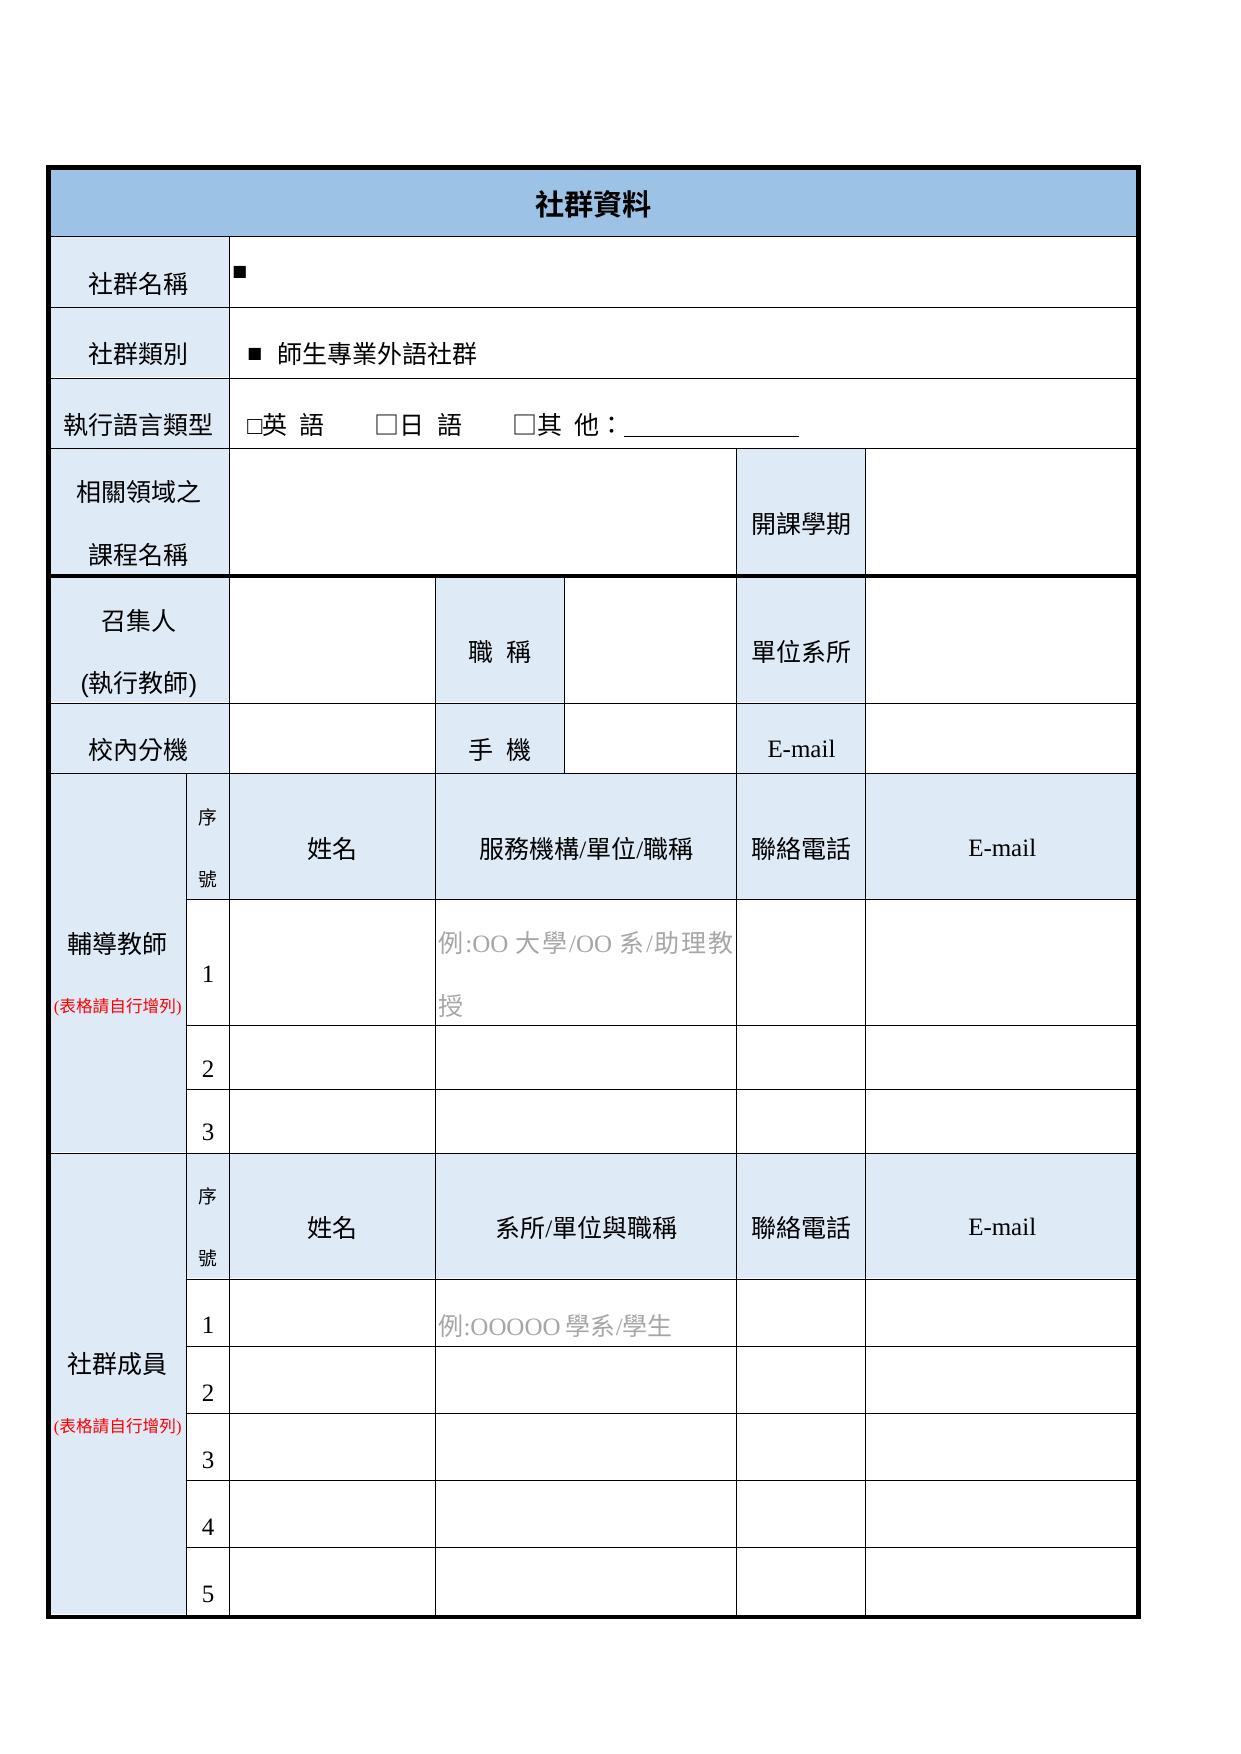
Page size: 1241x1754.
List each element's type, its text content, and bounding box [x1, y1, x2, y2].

table_cell [866, 1347, 1136, 1413]
table_cell [230, 1280, 435, 1346]
table_cell [737, 900, 865, 1025]
table_cell 社群名稱 [51, 237, 229, 307]
table_cell 執行語言類型 [51, 379, 229, 448]
table_cell 例:OO大學/OO系/助理教授 [436, 900, 736, 1025]
table_cell [230, 237, 1136, 307]
table_cell [230, 1481, 435, 1547]
table_cell 召集人 (執行教師) [51, 578, 229, 702]
table_cell [737, 1280, 865, 1346]
table_cell 手 機 [436, 704, 564, 773]
table_cell 社群類別 [51, 308, 229, 377]
table_cell [866, 1481, 1136, 1547]
table_cell 聯絡電話 [737, 774, 865, 899]
table_cell 序號 [187, 774, 229, 899]
table_cell [230, 704, 435, 773]
table_cell 2 [187, 1026, 229, 1089]
table_cell [436, 1548, 736, 1614]
table_cell [737, 1548, 865, 1614]
table_cell [737, 1481, 865, 1547]
table_cell [436, 1414, 736, 1480]
table_cell E-mail [737, 704, 865, 773]
table_cell E-mail [866, 774, 1136, 899]
table_cell □英 語 □日 語 □其 他：＿＿＿＿＿＿＿ [230, 379, 1136, 448]
table_cell [436, 1481, 736, 1547]
table_cell [737, 1090, 865, 1152]
table_cell 2 [187, 1347, 229, 1413]
table_cell ■ 師生專業外語社群 [230, 308, 1136, 377]
table_cell [866, 900, 1136, 1025]
table_cell [866, 1026, 1136, 1089]
table_cell 社群成員 (表格請自行增列) [51, 1154, 186, 1614]
table_cell 5 [187, 1548, 229, 1614]
table_cell [230, 1090, 435, 1152]
table_cell [866, 449, 1136, 574]
table_cell 聯絡電話 [737, 1154, 865, 1278]
table_cell 開課學期 [737, 449, 865, 574]
table_cell [230, 1414, 435, 1480]
table_cell 3 [187, 1414, 229, 1480]
table_cell [230, 900, 435, 1025]
table_cell 1 [187, 1280, 229, 1346]
table_cell [230, 1347, 435, 1413]
table_cell [866, 1280, 1136, 1346]
table_cell [436, 1026, 736, 1089]
table_cell 相關領域之 課程名稱 [51, 449, 229, 574]
table_cell [866, 578, 1136, 702]
table_header 社群資料 [51, 170, 1136, 236]
table_cell 輔導教師 (表格請自行增列) [51, 774, 186, 1152]
table_cell 姓名 [230, 1154, 435, 1278]
table_cell 姓名 [230, 774, 435, 899]
table_cell [230, 578, 435, 702]
table_cell [436, 1090, 736, 1152]
table_cell 4 [187, 1481, 229, 1547]
table_cell 例:OOOOO學系/學生 [436, 1280, 736, 1346]
table_cell 職 稱 [436, 578, 564, 702]
table_cell [737, 1026, 865, 1089]
table_cell [866, 1548, 1136, 1614]
table_cell [230, 1026, 435, 1089]
table_cell [436, 1347, 736, 1413]
table_cell [565, 704, 736, 773]
table_cell 單位系所 [737, 578, 865, 702]
table_cell [737, 1414, 865, 1480]
table_cell 服務機構/單位/職稱 [436, 774, 736, 899]
table_cell E-mail [866, 1154, 1136, 1278]
table_cell [230, 1548, 435, 1614]
table_cell 系所/單位與職稱 [436, 1154, 736, 1278]
table_cell [230, 449, 736, 574]
table_cell 1 [187, 900, 229, 1025]
table_cell [737, 1347, 865, 1413]
table_cell [866, 1414, 1136, 1480]
table_cell [866, 1090, 1136, 1152]
table_cell 序號 [187, 1154, 229, 1278]
table_cell [565, 578, 736, 702]
table_cell [866, 704, 1136, 773]
table_cell 校內分機 [51, 704, 229, 773]
table_cell 3 [187, 1090, 229, 1152]
